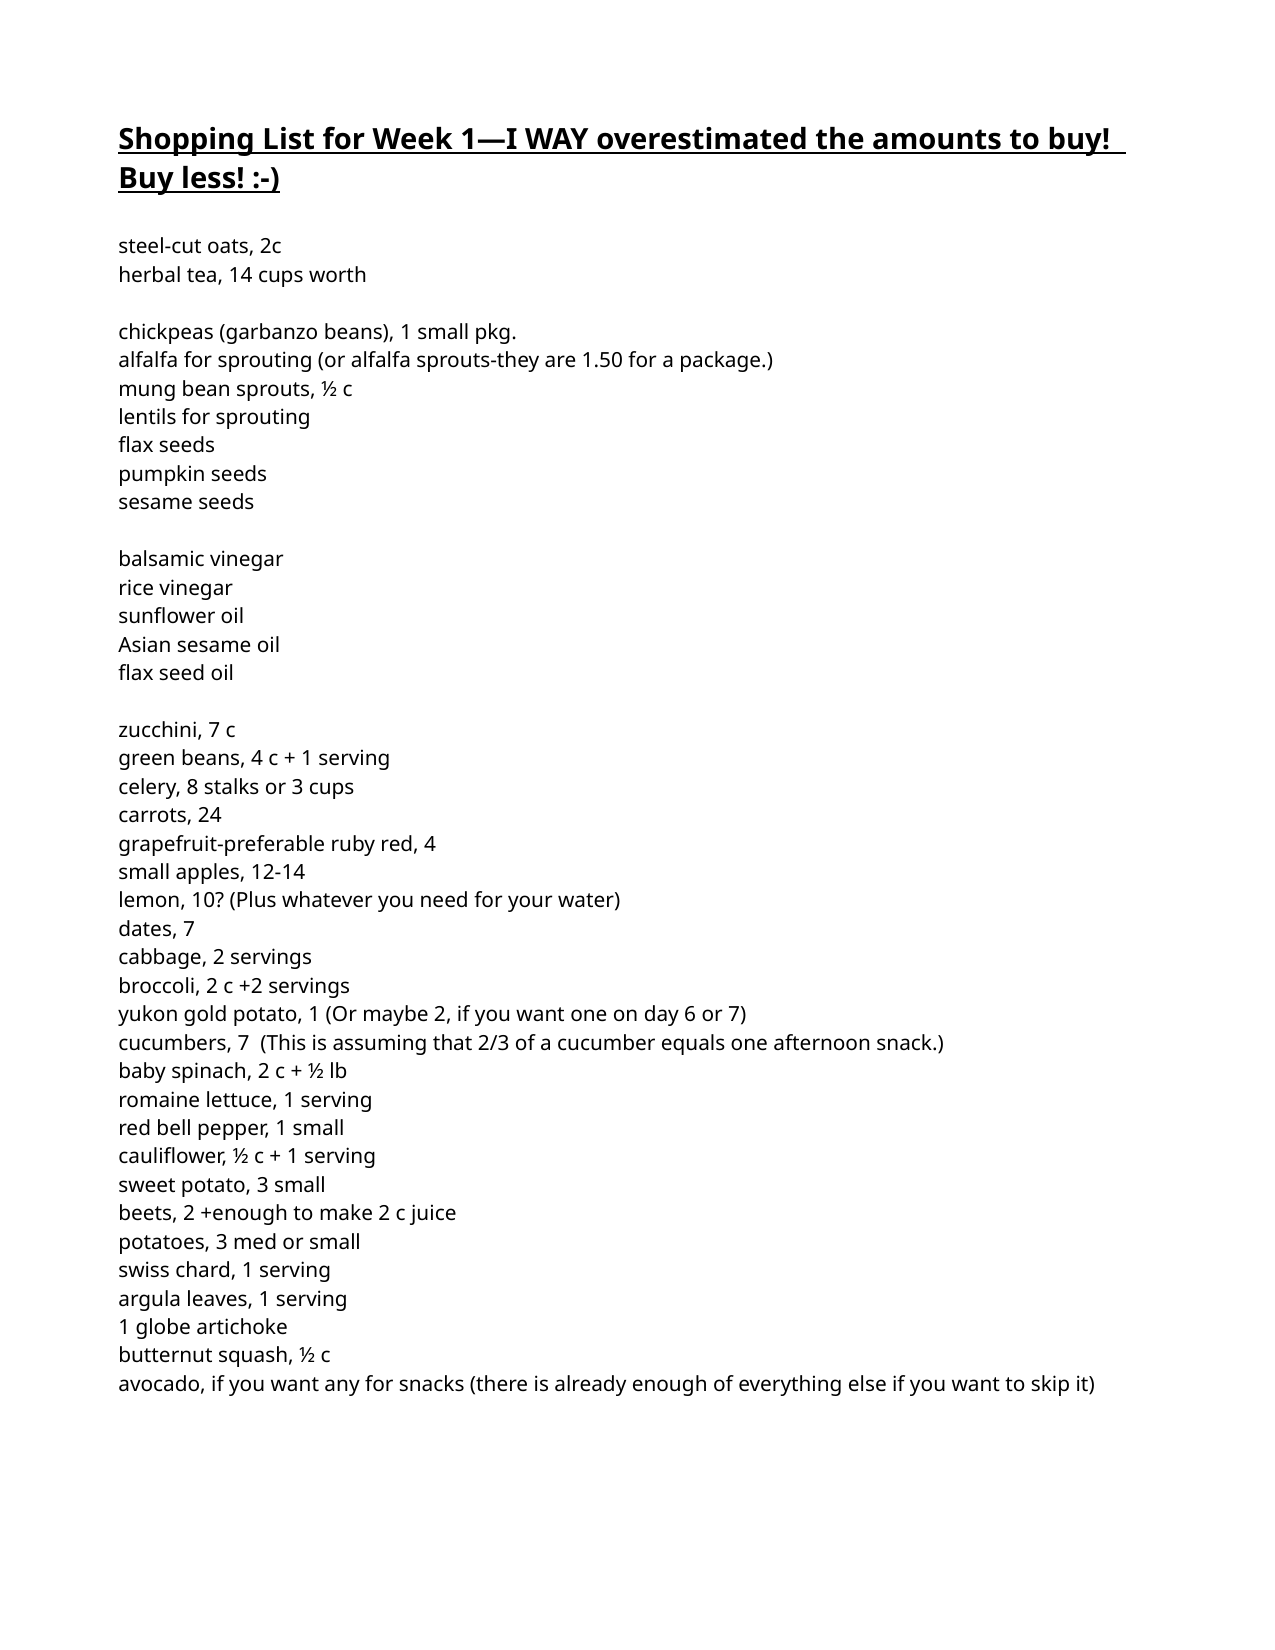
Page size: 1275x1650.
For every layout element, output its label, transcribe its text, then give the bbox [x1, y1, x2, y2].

text flax seeds [118, 431, 1157, 459]
text sunflower oil [118, 601, 1157, 630]
text balsamic vinegar [118, 544, 1157, 573]
text Asian sesame oil [118, 630, 1157, 658]
text alfalfa for sprouting (or alfalfa sprouts-they are 1.50 for a package.) [118, 345, 1157, 374]
text steel-cut oats, 2c [118, 232, 1157, 260]
text lemon, 10? (Plus whatever you need for your water) [118, 886, 1157, 914]
text lentils for sprouting [118, 402, 1157, 431]
text sesame seeds [118, 487, 1157, 516]
text rice vinegar [118, 573, 1157, 601]
text chickpeas (garbanzo beans), 1 small pkg. [118, 317, 1157, 345]
text green beans, 4 c + 1 serving [118, 743, 1157, 772]
text beets, 2 +enough to make 2 c juice [118, 1198, 1157, 1227]
text carrots, 24 [118, 800, 1157, 829]
text red bell pepper, 1 small [118, 1113, 1157, 1142]
text potatoes, 3 med or small [118, 1227, 1157, 1255]
text flax seed oil [118, 658, 1157, 687]
text swiss chard, 1 serving [118, 1255, 1157, 1284]
text cucumbers, 7 (This is assuming that 2/3 of a cucumber equals one afternoon snack.) [118, 1028, 1157, 1056]
text avocado, if you want any for snacks (there is already enough of everything else if you want to skip it) [118, 1369, 1157, 1397]
text cabbage, 2 servings [118, 942, 1157, 971]
text grapefruit-preferable ruby red, 4 [118, 829, 1157, 857]
text Shopping List for Week 1—I WAY overestimated the amounts to buy! Buy less! :-) [118, 118, 1157, 232]
text sweet potato, 3 small [118, 1170, 1157, 1198]
text mung bean sprouts, ½ c [118, 374, 1157, 402]
text romaine lettuce, 1 serving [118, 1085, 1157, 1113]
text herbal tea, 14 cups worth [118, 260, 1157, 288]
text baby spinach, 2 c + ½ lb [118, 1056, 1157, 1085]
text argula leaves, 1 serving [118, 1284, 1157, 1312]
text dates, 7 [118, 914, 1157, 942]
text zucchini, 7 c [118, 715, 1157, 743]
text butternut squash, ½ c [118, 1341, 1157, 1369]
text broccoli, 2 c +2 servings [118, 971, 1157, 999]
text pumpkin seeds [118, 459, 1157, 487]
text yukon gold potato, 1 (Or maybe 2, if you want one on day 6 or 7) [118, 999, 1157, 1028]
text small apples, 12-14 [118, 857, 1157, 886]
text cauliflower, ½ c + 1 serving [118, 1142, 1157, 1170]
text celery, 8 stalks or 3 cups [118, 772, 1157, 800]
text 1 globe artichoke [118, 1312, 1157, 1341]
